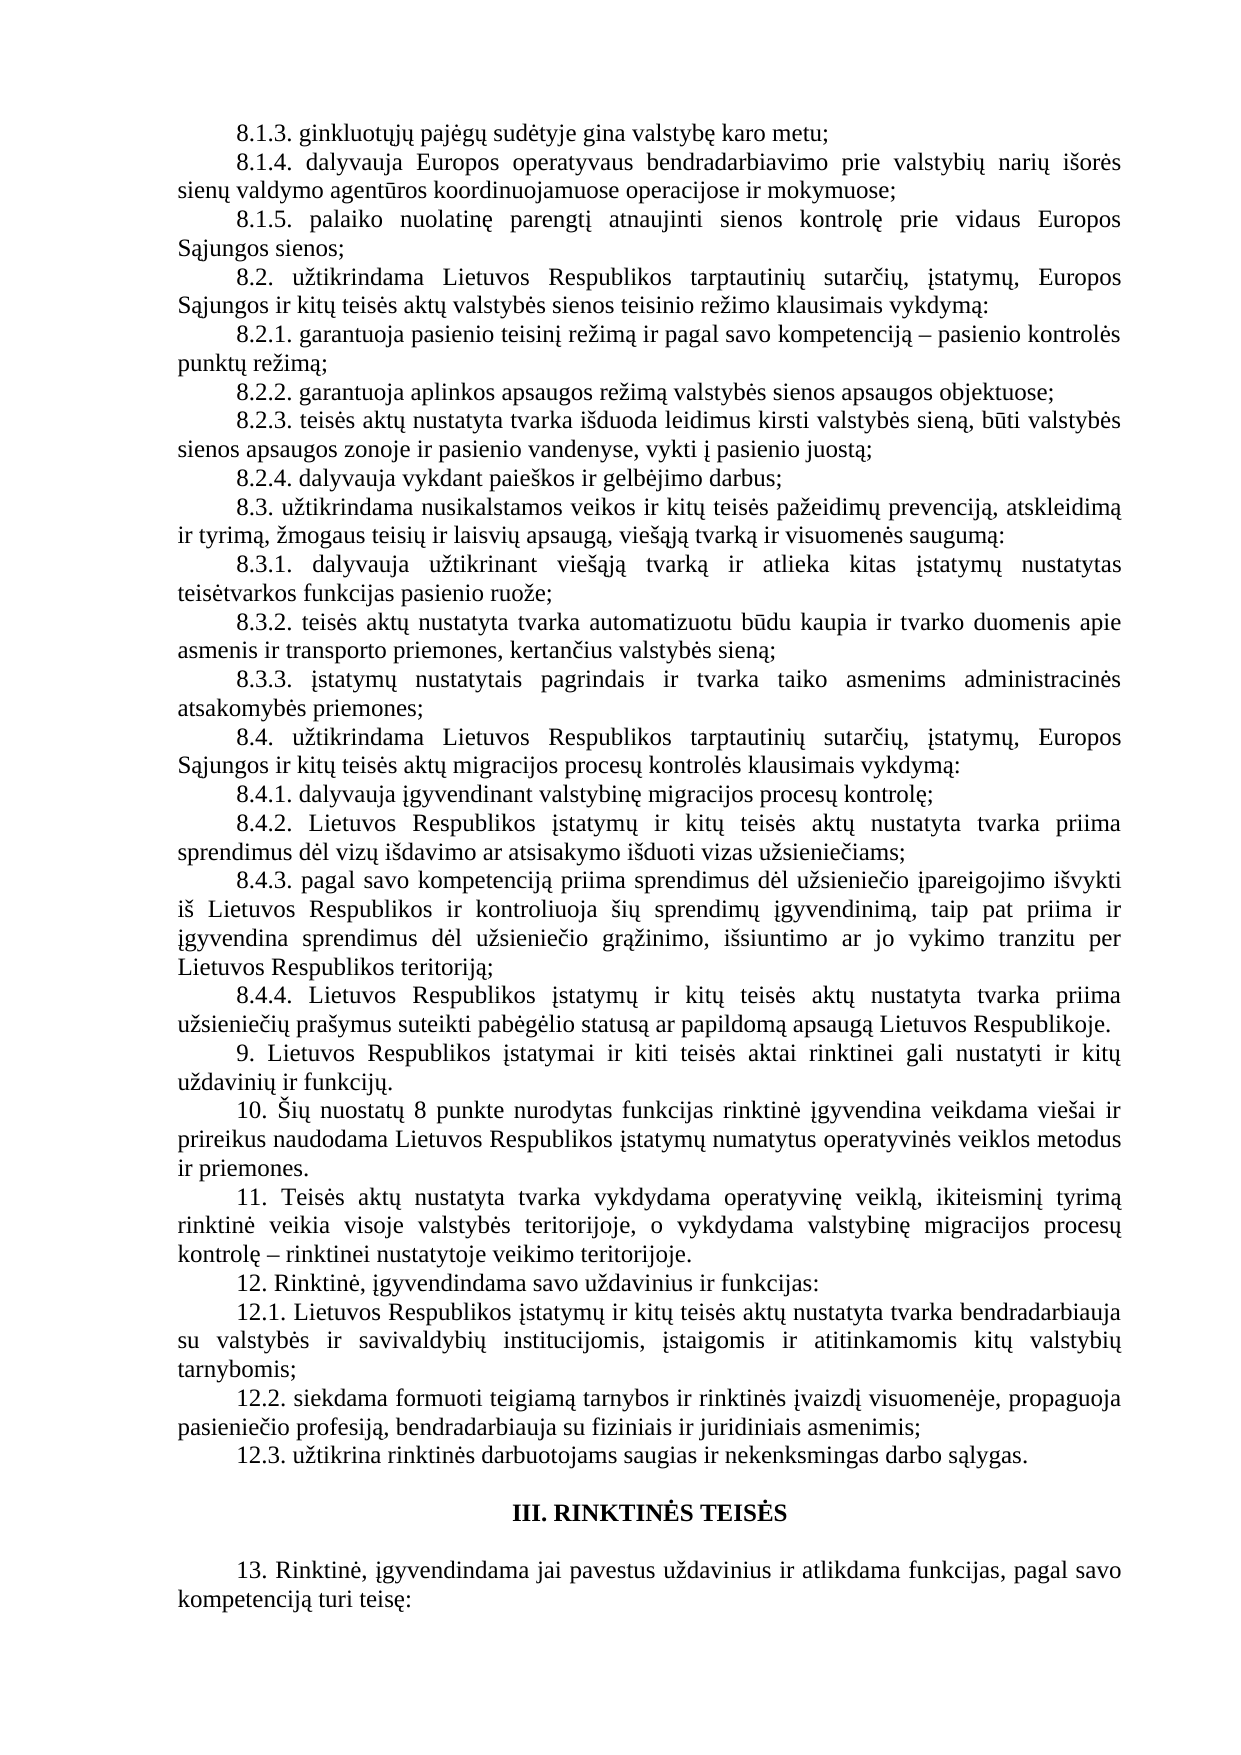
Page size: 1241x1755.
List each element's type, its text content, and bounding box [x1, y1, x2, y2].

text 8.2.2. garantuoja aplinkos apsaugos režimą valstybės sienos apsaugos objektuose; [177, 377, 1122, 406]
text 12.2. siekdama formuoti teigiamą tarnybos ir rinktinės įvaizdį visuomenėje, propaguoja pasieniečio profesiją, bendradarbiauja su fiziniais ir juridiniais asmenimis; [177, 1383, 1122, 1441]
text 8.3.2. teisės aktų nustatyta tvarka automatizuotu būdu kaupia ir tvarko duomenis apie asmenis ir transporto priemones, kertančius valstybės sieną; [177, 607, 1122, 664]
text 8.3. užtikrindama nusikalstamos veikos ir kitų teisės pažeidimų prevenciją, atskleidimą ir tyrimą, žmogaus teisių ir laisvių apsaugą, viešąją tvarką ir visuomenės saugumą: [177, 492, 1122, 549]
text 8.4.1. dalyvauja įgyvendinant valstybinę migracijos procesų kontrolę; [177, 779, 1122, 808]
text 8.4. užtikrindama Lietuvos Respublikos tarptautinių sutarčių, įstatymų, Europos Sąjungos ir kitų teisės aktų migracijos procesų kontrolės klausimais vykdymą: [177, 722, 1122, 779]
text 8.4.2. Lietuvos Respublikos įstatymų ir kitų teisės aktų nustatyta tvarka priima sprendimus dėl vizų išdavimo ar atsisakymo išduoti vizas užsieniečiams; [177, 808, 1122, 866]
text 9. Lietuvos Respublikos įstatymai ir kiti teisės aktai rinktinei gali nustatyti ir kitų uždavinių ir funkcijų. [177, 1038, 1122, 1096]
text 8.3.3. įstatymų nustatytais pagrindais ir tvarka taiko asmenims administracinės atsakomybės priemones; [177, 664, 1122, 722]
text 8.2.3. teisės aktų nustatyta tvarka išduoda leidimus kirsti valstybės sieną, būti valstybės sienos apsaugos zonoje ir pasienio vandenyse, vykti į pasienio juostą; [177, 406, 1122, 463]
text 8.4.3. pagal savo kompetenciją priima sprendimus dėl užsieniečio įpareigojimo išvykti iš Lietuvos Respublikos ir kontroliuoja šių sprendimų įgyvendinimą, taip pat priima ir įgyvendina sprendimus dėl užsieniečio grąžinimo, išsiuntimo ar jo vykimo tranzitu per Lietuvos Respublikos teritoriją; [177, 866, 1122, 981]
text 8.2.4. dalyvauja vykdant paieškos ir gelbėjimo darbus; [177, 463, 1122, 492]
text 12.3. užtikrina rinktinės darbuotojams saugias ir nekenksmingas darbo sąlygas. [177, 1441, 1122, 1469]
text 8.2. užtikrindama Lietuvos Respublikos tarptautinių sutarčių, įstatymų, Europos Sąjungos ir kitų teisės aktų valstybės sienos teisinio režimo klausimais vykdymą: [177, 262, 1122, 319]
text 8.3.1. dalyvauja užtikrinant viešąją tvarką ir atlieka kitas įstatymų nustatytas teisėtvarkos funkcijas pasienio ruože; [177, 549, 1122, 607]
text 8.4.4. Lietuvos Respublikos įstatymų ir kitų teisės aktų nustatyta tvarka priima užsieniečių prašymus suteikti pabėgėlio statusą ar papildomą apsaugą Lietuvos Respublikoje. [177, 981, 1122, 1038]
text 8.2.1. garantuoja pasienio teisinį režimą ir pagal savo kompetenciją – pasienio kontrolės punktų režimą; [177, 319, 1122, 377]
text 12.1. Lietuvos Respublikos įstatymų ir kitų teisės aktų nustatyta tvarka bendradarbiauja su valstybės ir savivaldybių institucijomis, įstaigomis ir atitinkamomis kitų valstybių tarnybomis; [177, 1297, 1122, 1383]
text 8.1.4. dalyvauja Europos operatyvaus bendradarbiavimo prie valstybių narių išorės sienų valdymo agentūros koordinuojamuose operacijose ir mokymuose; [177, 147, 1122, 204]
text 11. Teisės aktų nustatyta tvarka vykdydama operatyvinę veiklą, ikiteisminį tyrimą rinktinė veikia visoje valstybės teritorijoje, o vykdydama valstybinę migracijos procesų kontrolę – rinktinei nustatytoje veikimo teritorijoje. [177, 1182, 1122, 1268]
text 8.1.3. ginkluotųjų pajėgų sudėtyje gina valstybę karo metu; [177, 118, 1122, 147]
text 13. Rinktinė, įgyvendindama jai pavestus uždavinius ir atlikdama funkcijas, pagal savo kompetenciją turi teisę: [177, 1556, 1122, 1613]
text 12. Rinktinė, įgyvendindama savo uždavinius ir funkcijas: [177, 1268, 1122, 1297]
text 10. Šių nuostatų 8 punkte nurodytas funkcijas rinktinė įgyvendina veikdama viešai ir prireikus naudodama Lietuvos Respublikos įstatymų numatytus operatyvinės veiklos metodus ir priemones. [177, 1096, 1122, 1182]
text III. RINKTINĖS TEISĖS [177, 1498, 1122, 1527]
text 8.1.5. palaiko nuolatinę parengtį atnaujinti sienos kontrolę prie vidaus Europos Sąjungos sienos; [177, 204, 1122, 262]
